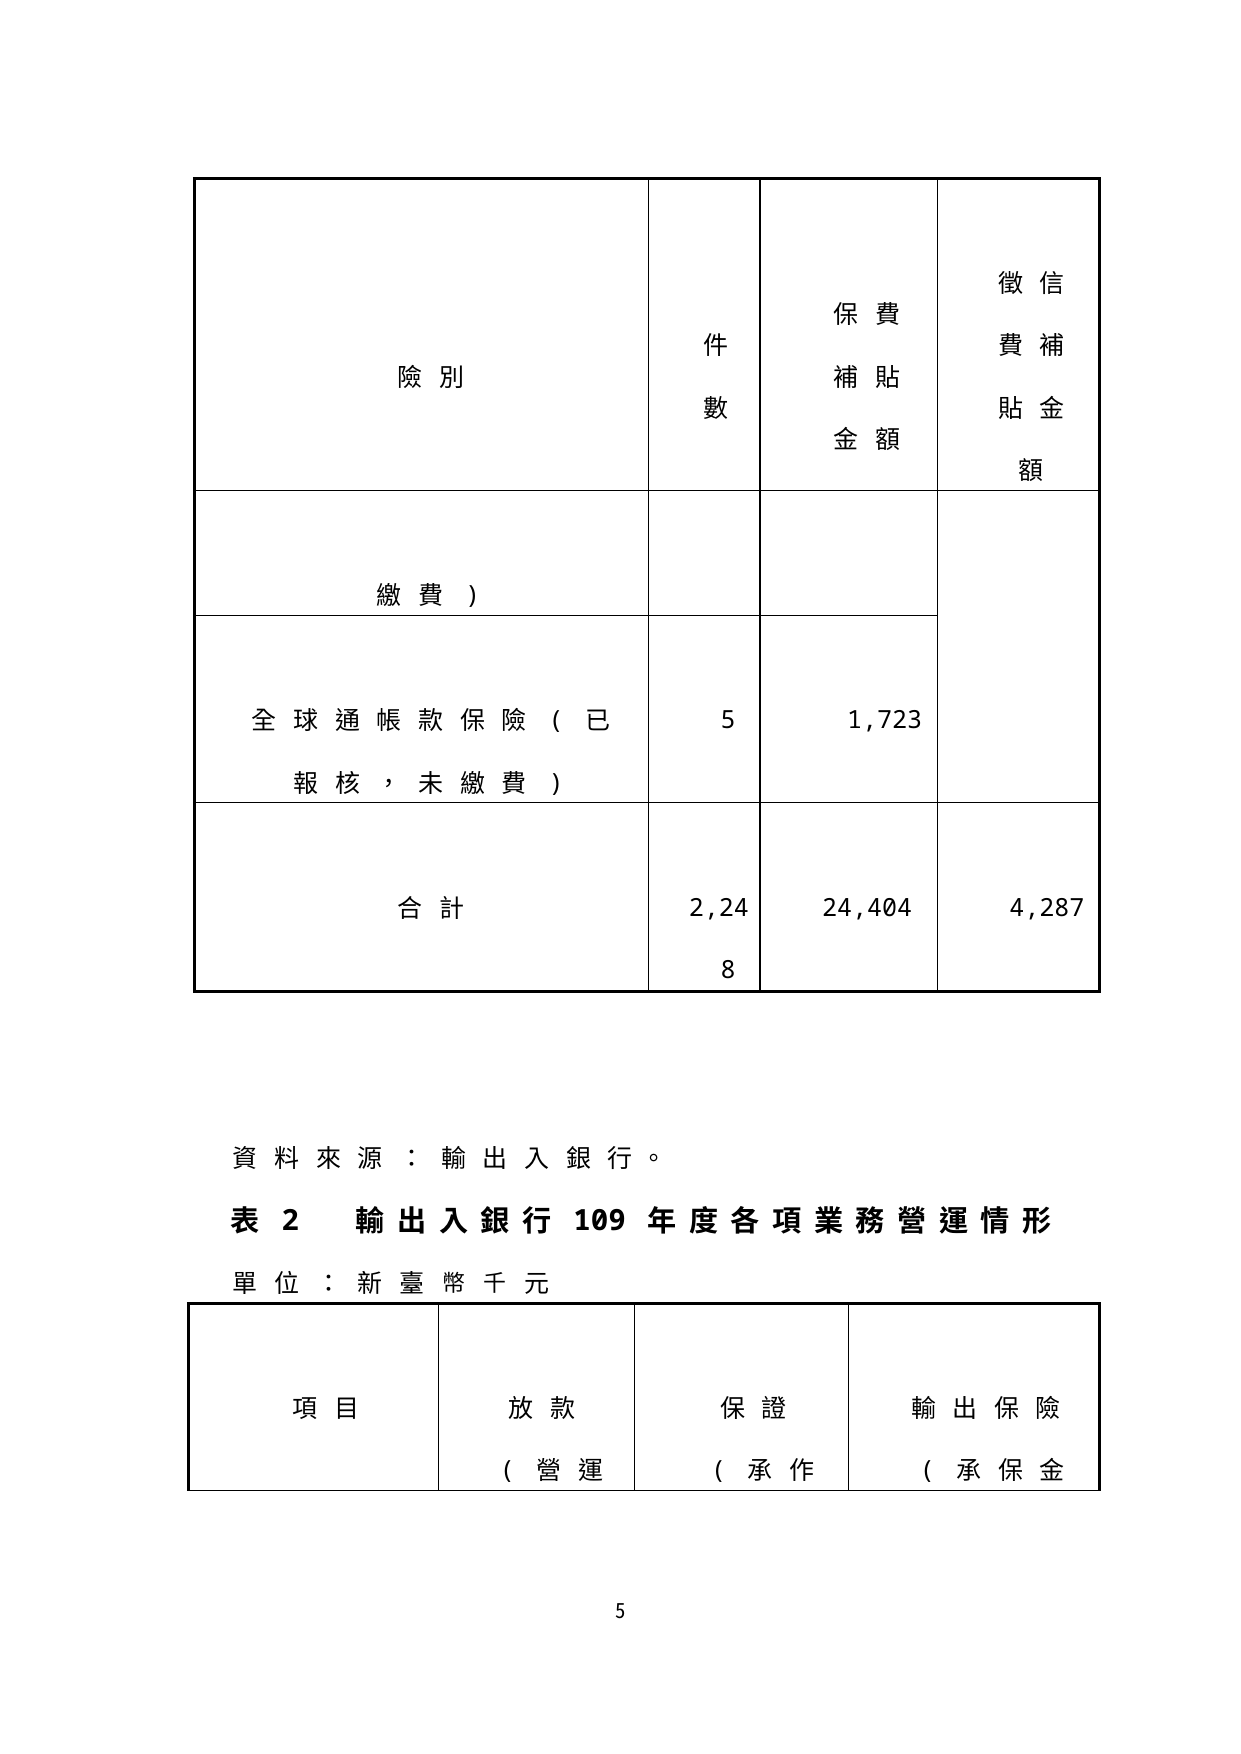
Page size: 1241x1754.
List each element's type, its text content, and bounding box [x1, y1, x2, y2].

table_header 項目 [190, 1305, 438, 1490]
table_cell [649, 491, 759, 615]
table_cell 合計 [196, 803, 648, 990]
table_header 保證(承作 [635, 1305, 848, 1490]
table_cell 繳費) [196, 491, 648, 615]
table_cell 1,723 [761, 616, 937, 802]
table_header 資料來源：輸出入銀行。 表2 輸出入銀行109年度各項業務營運情形 單位：新臺幣千元 [186, 177, 1107, 1491]
table_header 徵信費補貼金額 [938, 180, 1098, 490]
table_cell [938, 491, 1098, 802]
table_header 件數 [649, 180, 759, 490]
table_cell 24,404 [761, 803, 937, 990]
table_cell 4,287 [938, 803, 1098, 990]
table_cell 2,248 [649, 803, 759, 990]
table_header 保費補貼金額 [761, 180, 937, 490]
table_header 險別 [196, 180, 648, 490]
table_header 輸出保險(承保金 [849, 1305, 1098, 1490]
table_cell [761, 491, 937, 615]
table_cell 5 [649, 616, 759, 802]
table_cell 全球通帳款保險(已報核，未繳費) [196, 616, 648, 802]
table_header 放款(營運 [439, 1305, 634, 1490]
table_header [191, 177, 1104, 1055]
